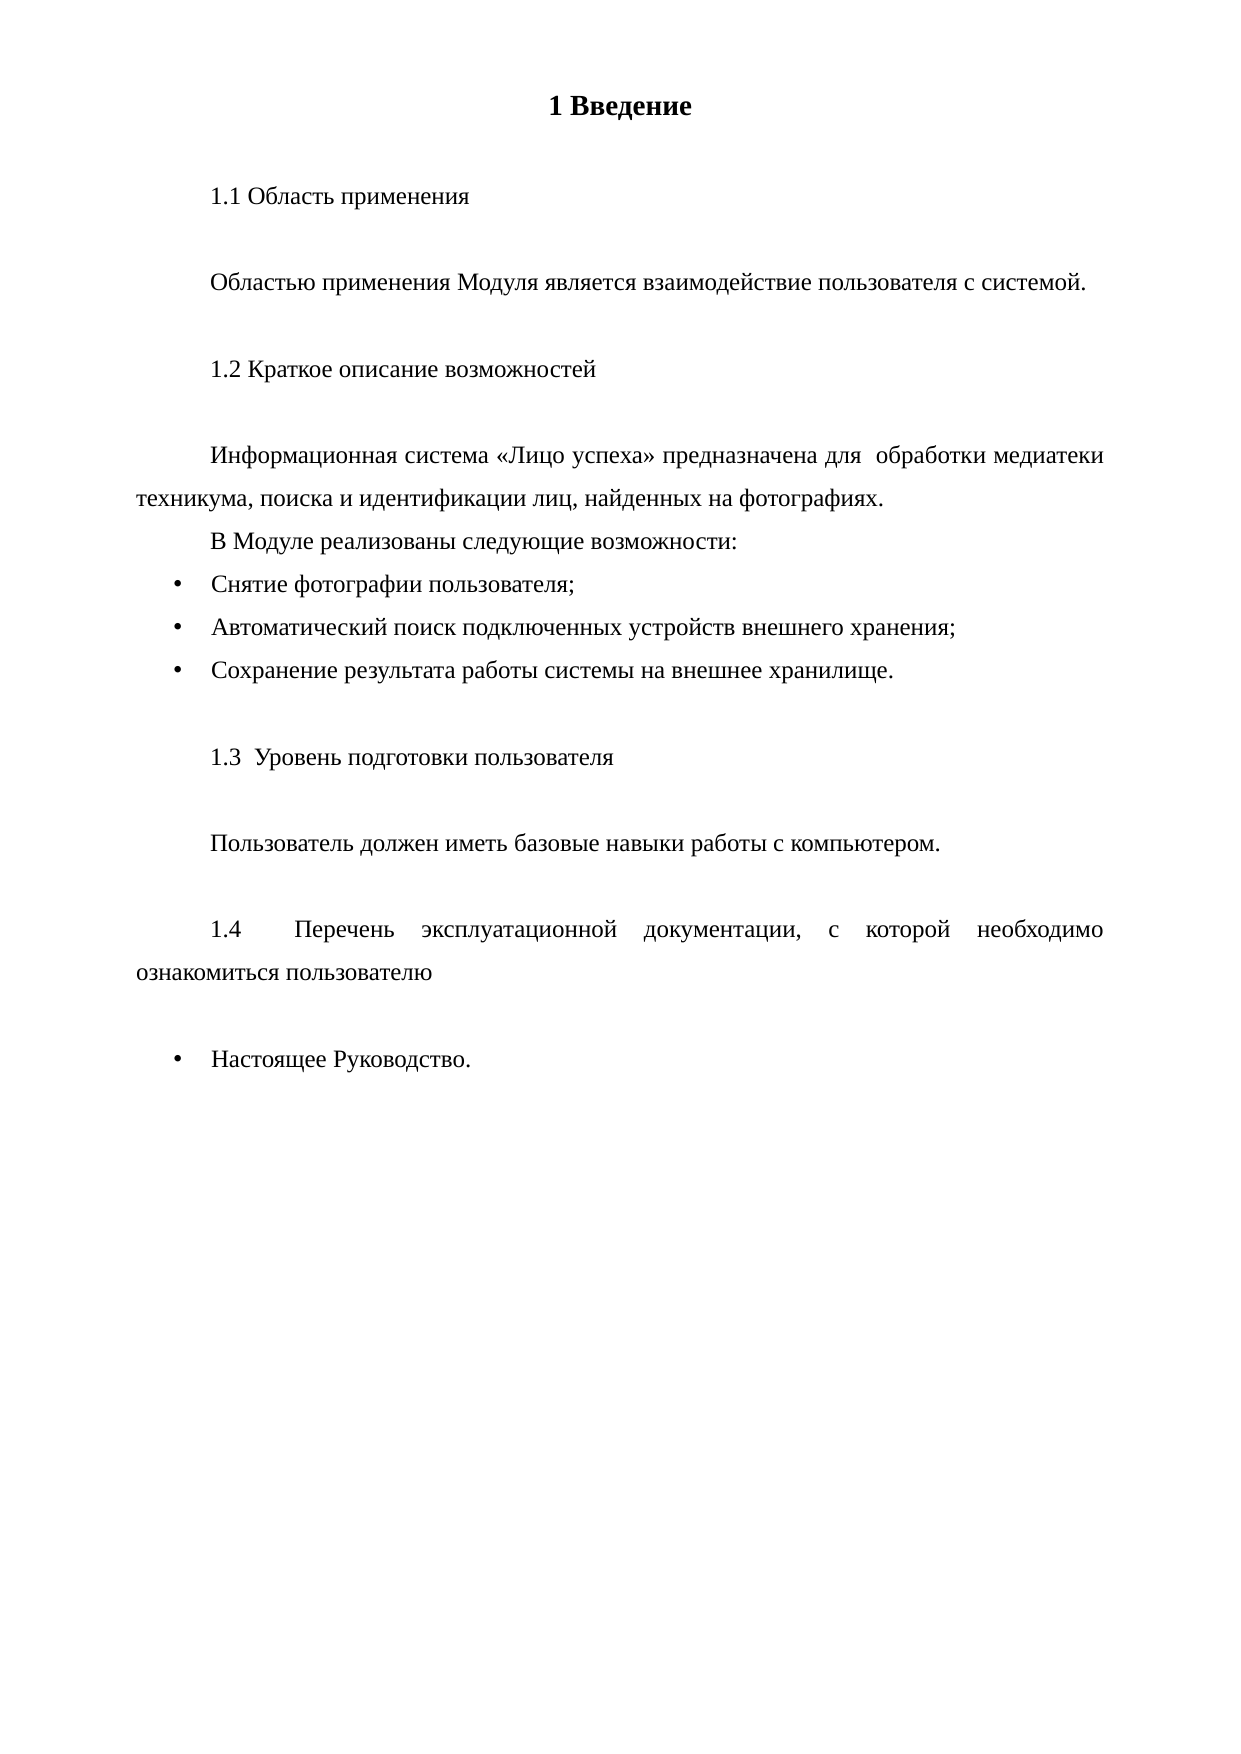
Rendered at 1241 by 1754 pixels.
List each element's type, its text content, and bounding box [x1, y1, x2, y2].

subtitle 1 Введение [118, 88, 1122, 121]
text 1.2 Краткое описание возможностей [136, 354, 1104, 382]
text 1.4 Перечень эксплуатационной документации, с которой необходимо ознакомиться пользователю [136, 914, 1104, 986]
text 1.3 Уровень подготовки пользователя [136, 742, 1104, 771]
text 1.1 Область применения [136, 181, 1104, 210]
list Сохранение результата работы системы на внешнее хранилище. [173, 656, 1122, 684]
list Настоящее Руководство. [173, 1044, 1122, 1072]
list Автоматический поиск подключенных устройств внешнего хранения; [173, 612, 1122, 641]
text Пользователь должен иметь базовые навыки работы с компьютером. [136, 828, 1104, 857]
text В Модуле реализованы следующие возможности: [136, 526, 1104, 555]
list Снятие фотографии пользователя; [173, 569, 1122, 598]
text Информационная система «Лицо успеха» предназначена для обработки медиатеки техникума, поиска и идентификации лиц, найденных на фотографиях. [136, 440, 1104, 512]
text Областью применения Модуля является взаимодействие пользователя с системой. [136, 267, 1104, 296]
